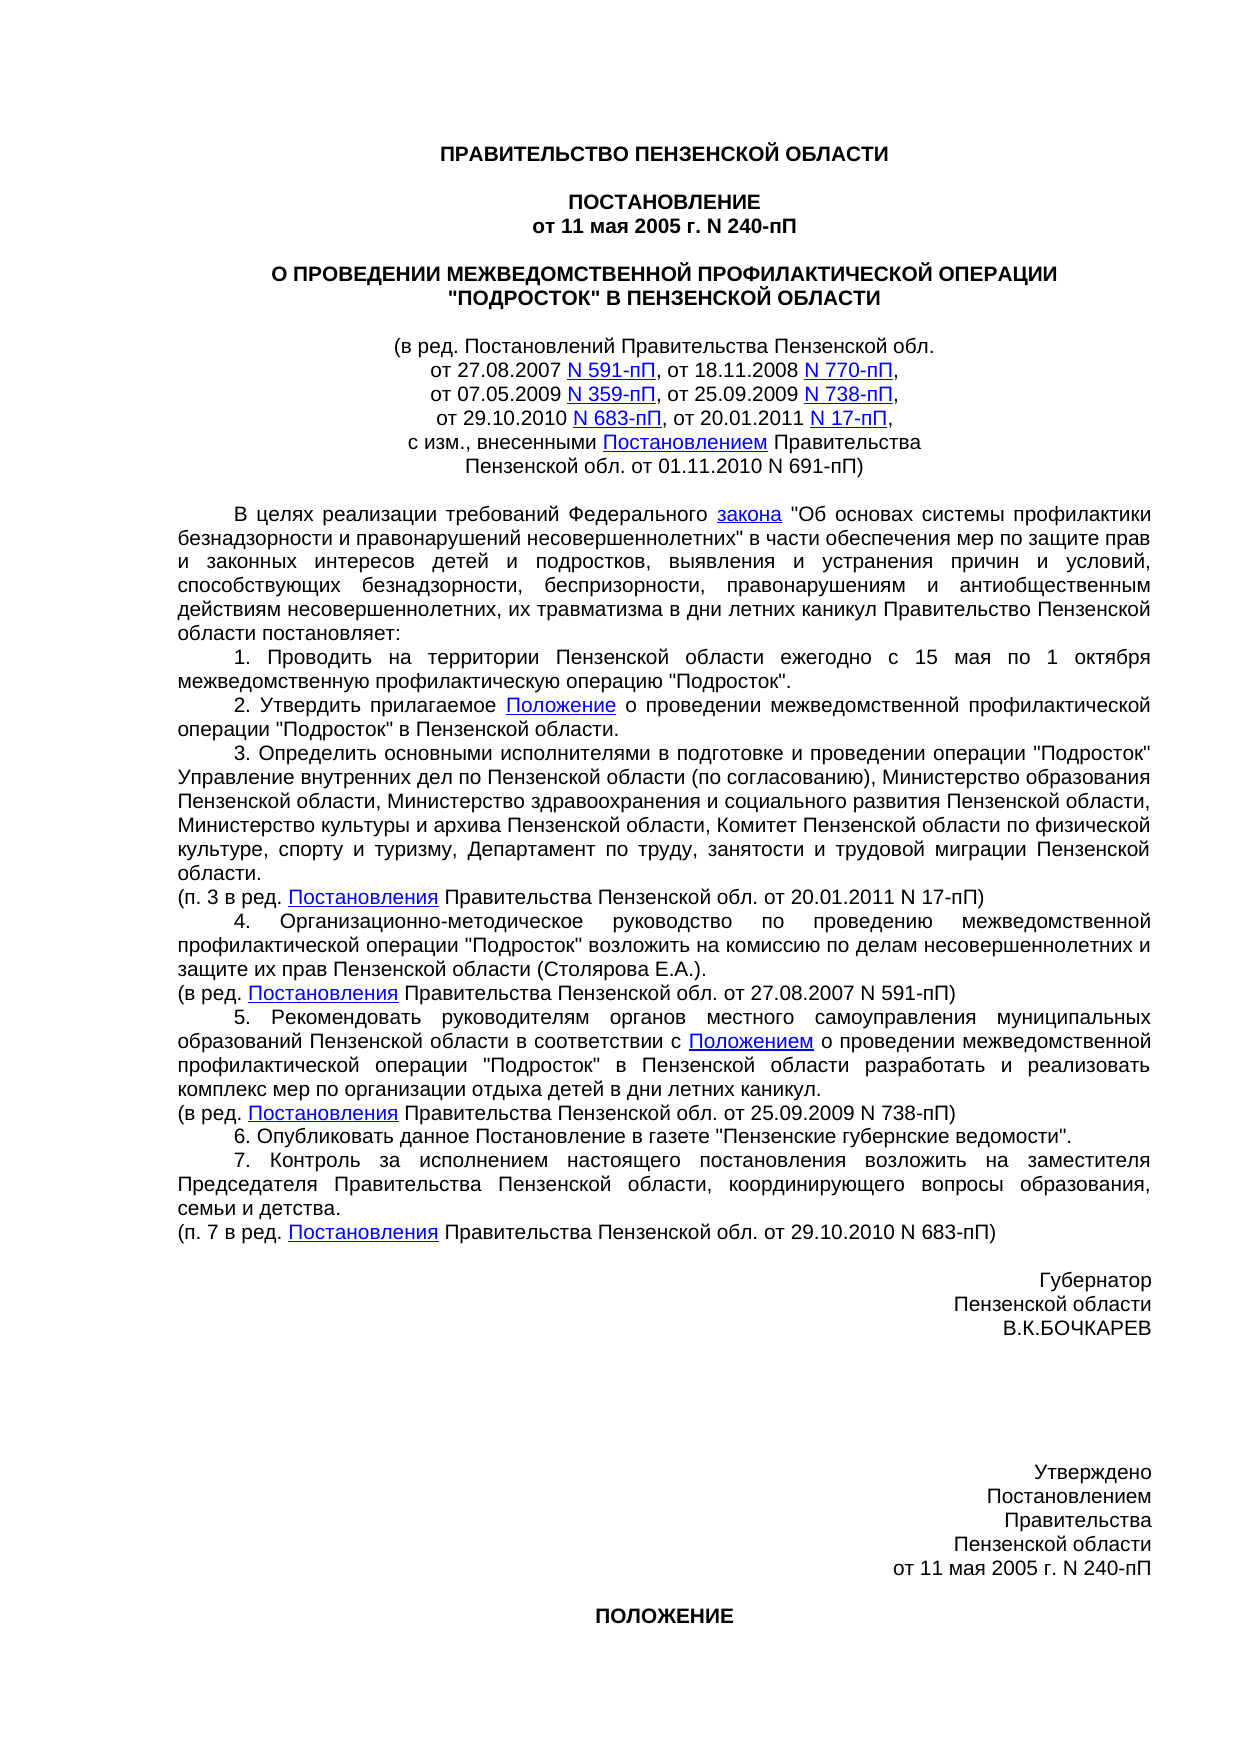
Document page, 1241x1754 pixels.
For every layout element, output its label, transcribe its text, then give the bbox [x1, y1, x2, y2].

title ПРАВИТЕЛЬСТВО ПЕНЗЕНСКОЙ ОБЛАСТИ [177, 142, 1152, 166]
text 4. Организационно-методическое руководство по проведению межведомственной профилактической операции "Подросток" возложить на комиссию по делам несовершеннолетних и защите их прав Пензенской области (Столярова Е.А.). [177, 909, 1152, 981]
text 5. Рекомендовать руководителям органов местного самоуправления муниципальных образований Пензенской области в соответствии с Положением о проведении межведомственной профилактической операции "Подросток" в Пензенской области разработать и реализовать комплекс мер по организации отдыха детей в дни летних каникул. [177, 1004, 1152, 1100]
title от 11 мая 2005 г. N 240-пП [177, 214, 1152, 238]
text от 11 мая 2005 г. N 240-пП [177, 1556, 1152, 1579]
text В целях реализации требований Федерального закона "Об основах системы профилактики безнадзорности и правонарушений несовершеннолетних" в части обеспечения мер по защите прав и законных интересов детей и подростков, выявления и устранения причин и условий, способствующих безнадзорности, беспризорности, правонарушениям и антиобщественным действиям несовершеннолетних, их травматизма в дни летних каникул Правительство Пензенской области постановляет: [177, 501, 1152, 645]
title ПОСТАНОВЛЕНИЕ [177, 190, 1152, 214]
text (в ред. Постановления Правительства Пензенской обл. от 27.08.2007 N 591-пП) [177, 981, 1152, 1004]
text (п. 7 в ред. Постановления Правительства Пензенской обл. от 29.10.2010 N 683-пП) [177, 1220, 1152, 1244]
text 7. Контроль за исполнением настоящего постановления возложить на заместителя Председателя Правительства Пензенской области, координирующего вопросы образования, семьи и детства. [177, 1148, 1152, 1220]
text (в ред. Постановлений Правительства Пензенской обл. [177, 334, 1152, 358]
text (в ред. Постановления Правительства Пензенской обл. от 25.09.2009 N 738-пП) [177, 1100, 1152, 1124]
text Правительства [177, 1508, 1152, 1532]
text с изм., внесенными Постановлением Правительства [177, 429, 1152, 453]
text 6. Опубликовать данное Постановление в газете "Пензенские губернские ведомости". [177, 1124, 1152, 1148]
text 3. Определить основными исполнителями в подготовке и проведении операции "Подросток" Управление внутренних дел по Пензенской области (по согласованию), Министерство образования Пензенской области, Министерство здравоохранения и социального развития Пензенской области, Министерство культуры и архива Пензенской области, Комитет Пензенской области по физической культуре, спорту и туризму, Департамент по труду, занятости и трудовой миграции Пензенской области. [177, 741, 1152, 885]
text от 29.10.2010 N 683-пП, от 20.01.2011 N 17-пП, [177, 406, 1152, 429]
text Пензенской обл. от 01.11.2010 N 691-пП) [177, 453, 1152, 477]
text 2. Утвердить прилагаемое Положение о проведении межведомственной профилактической операции "Подросток" в Пензенской области. [177, 693, 1152, 741]
title О ПРОВЕДЕНИИ МЕЖВЕДОМСТВЕННОЙ ПРОФИЛАКТИЧЕСКОЙ ОПЕРАЦИИ [177, 262, 1152, 286]
text Губернатор [177, 1268, 1152, 1292]
text от 07.05.2009 N 359-пП, от 25.09.2009 N 738-пП, [177, 382, 1152, 406]
title "ПОДРОСТОК" В ПЕНЗЕНСКОЙ ОБЛАСТИ [177, 286, 1152, 310]
text В.К.БОЧКАРЕВ [177, 1316, 1152, 1340]
text от 27.08.2007 N 591-пП, от 18.11.2008 N 770-пП, [177, 358, 1152, 382]
text (п. 3 в ред. Постановления Правительства Пензенской обл. от 20.01.2011 N 17-пП) [177, 885, 1152, 909]
text Пензенской области [177, 1292, 1152, 1316]
text Пензенской области [177, 1532, 1152, 1556]
title ПОЛОЖЕНИЕ [177, 1603, 1152, 1627]
text 1. Проводить на территории Пензенской области ежегодно с 15 мая по 1 октября межведомственную профилактическую операцию "Подросток". [177, 645, 1152, 693]
text Постановлением [177, 1484, 1152, 1508]
text Утверждено [177, 1460, 1152, 1484]
